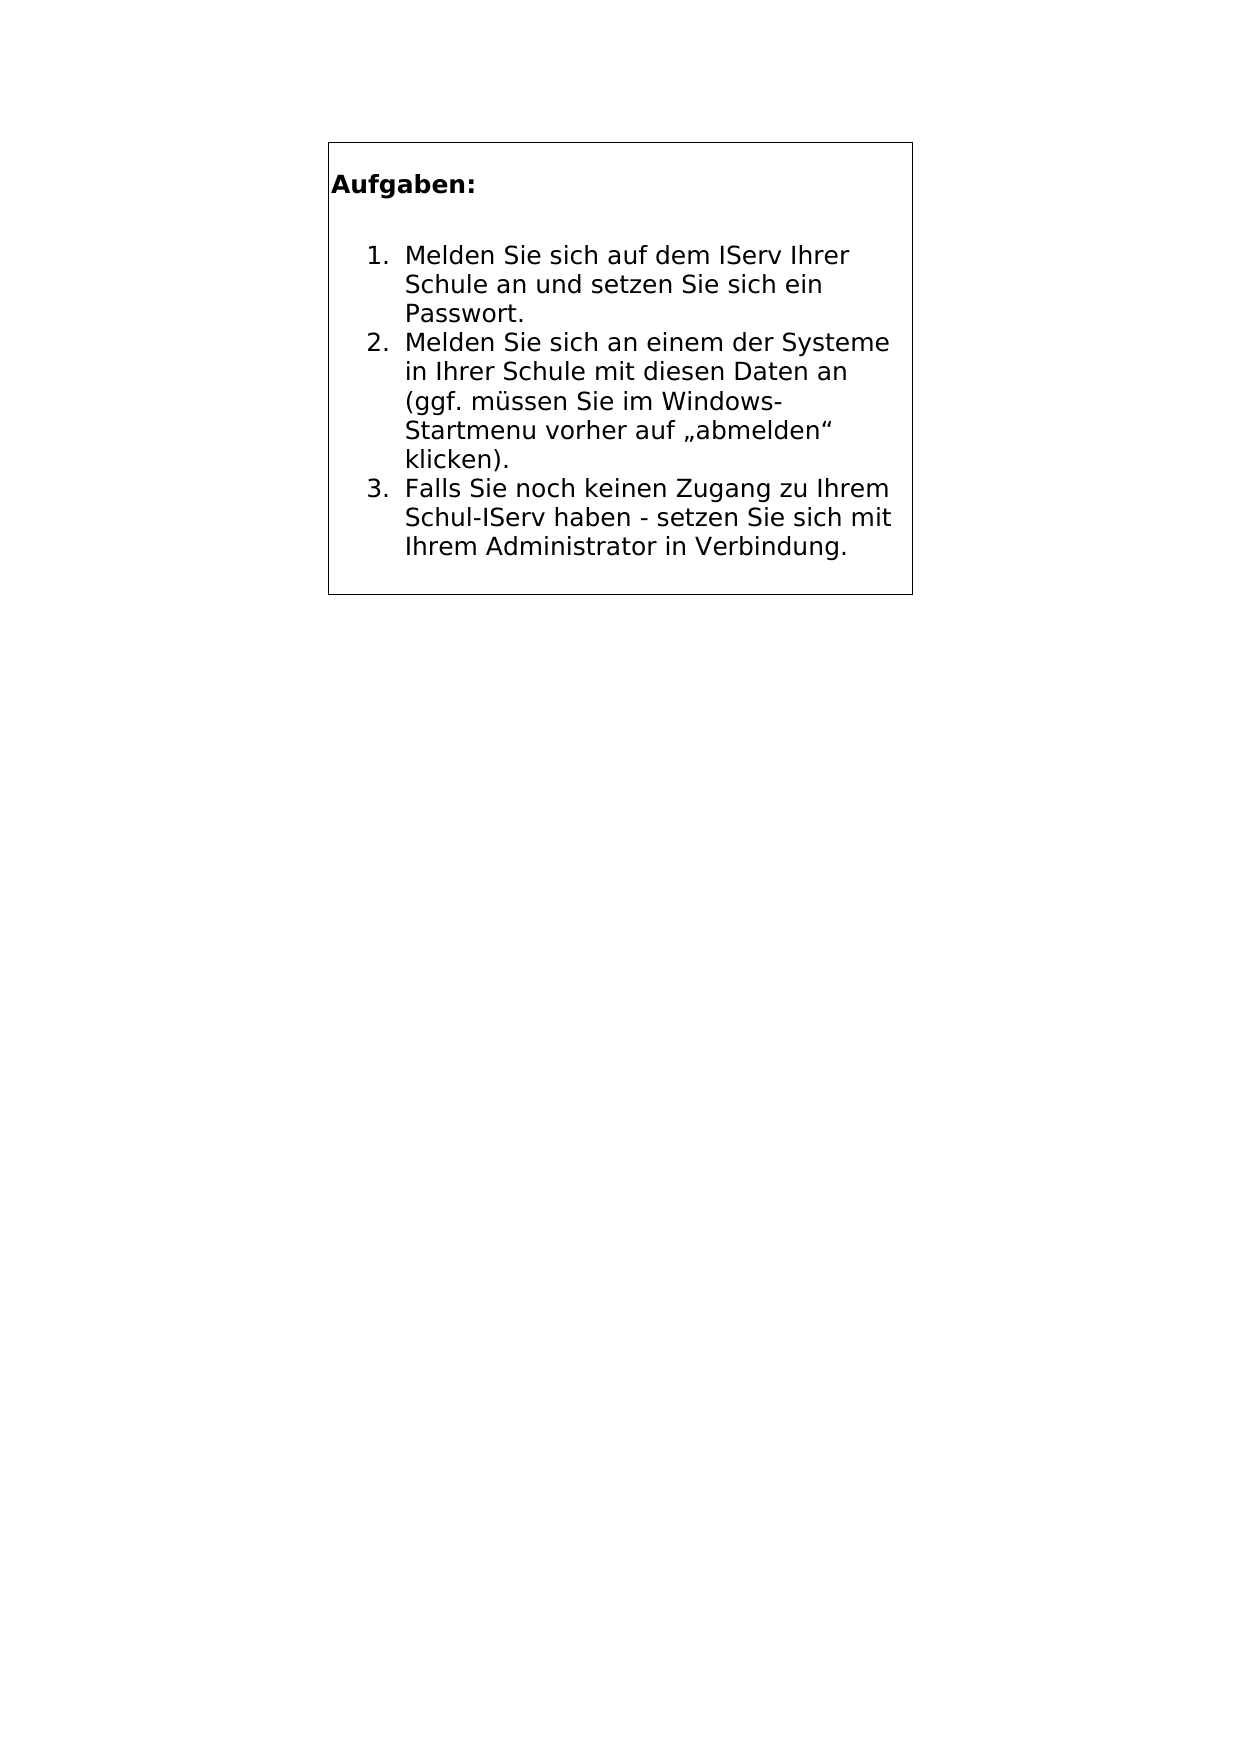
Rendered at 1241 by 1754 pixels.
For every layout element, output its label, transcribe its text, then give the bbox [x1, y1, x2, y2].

table_header Aufgaben: Melden Sie sich auf dem IServ Ihrer Schule an und setzen Sie sich ein Passwort. Melden Sie sich an einem der Systeme in Ihrer Schule mit diesen Daten an (ggf. müssen Sie im Windows-Startmenu vorher auf „abmelden“ klicken). Falls Sie noch keinen Zugang zu Ihrem Schul-IServ haben - setzen Sie sich mit Ihrem Administrator in Verbindung. [329, 143, 912, 594]
